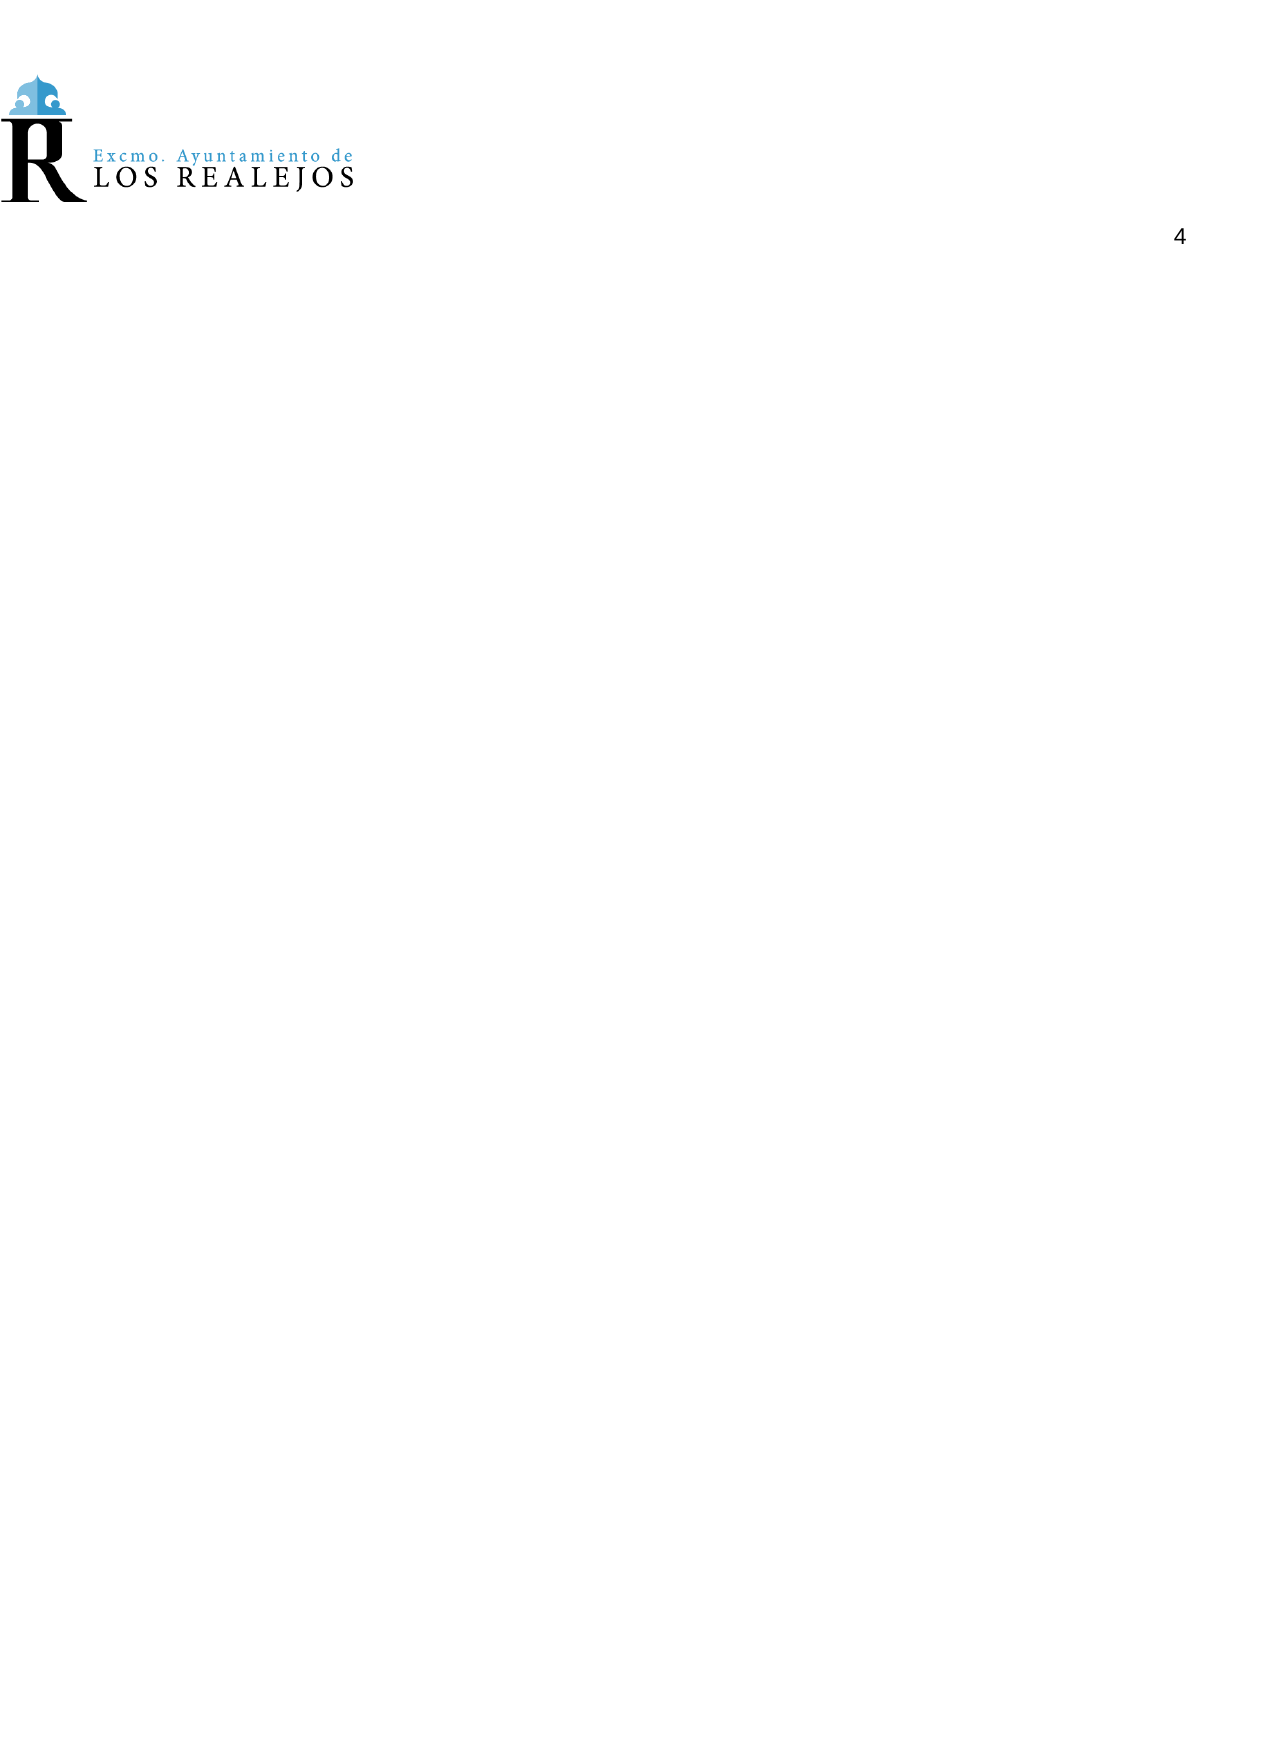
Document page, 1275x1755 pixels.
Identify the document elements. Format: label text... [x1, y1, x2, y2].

text 4 [0, 223, 1186, 249]
